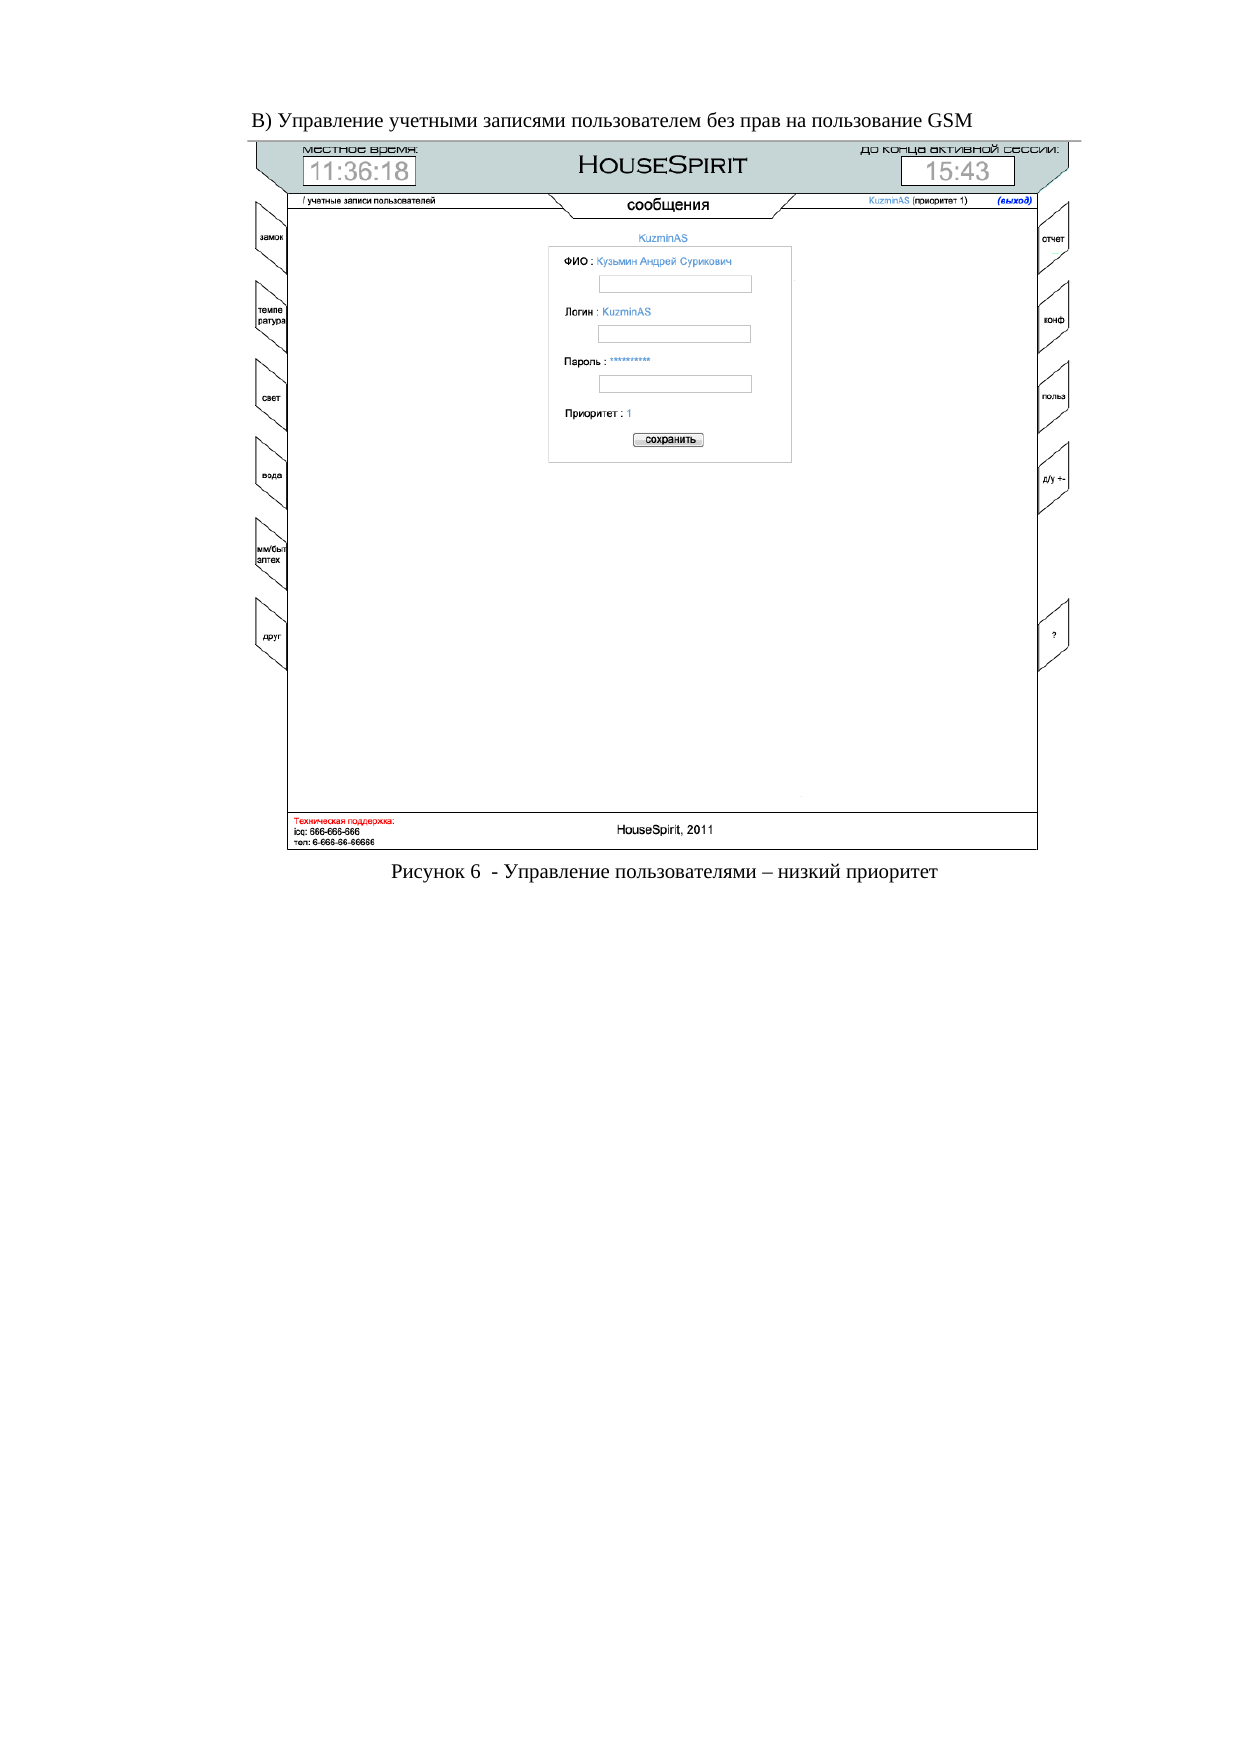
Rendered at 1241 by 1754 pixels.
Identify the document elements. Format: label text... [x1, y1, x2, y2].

picture [247, 140, 1082, 851]
text Рисунок 6 - Управление пользователями – низкий приоритет [177, 859, 1152, 883]
text В) Управление учетными записями пользователем без прав на пользование GSM [177, 108, 1152, 132]
